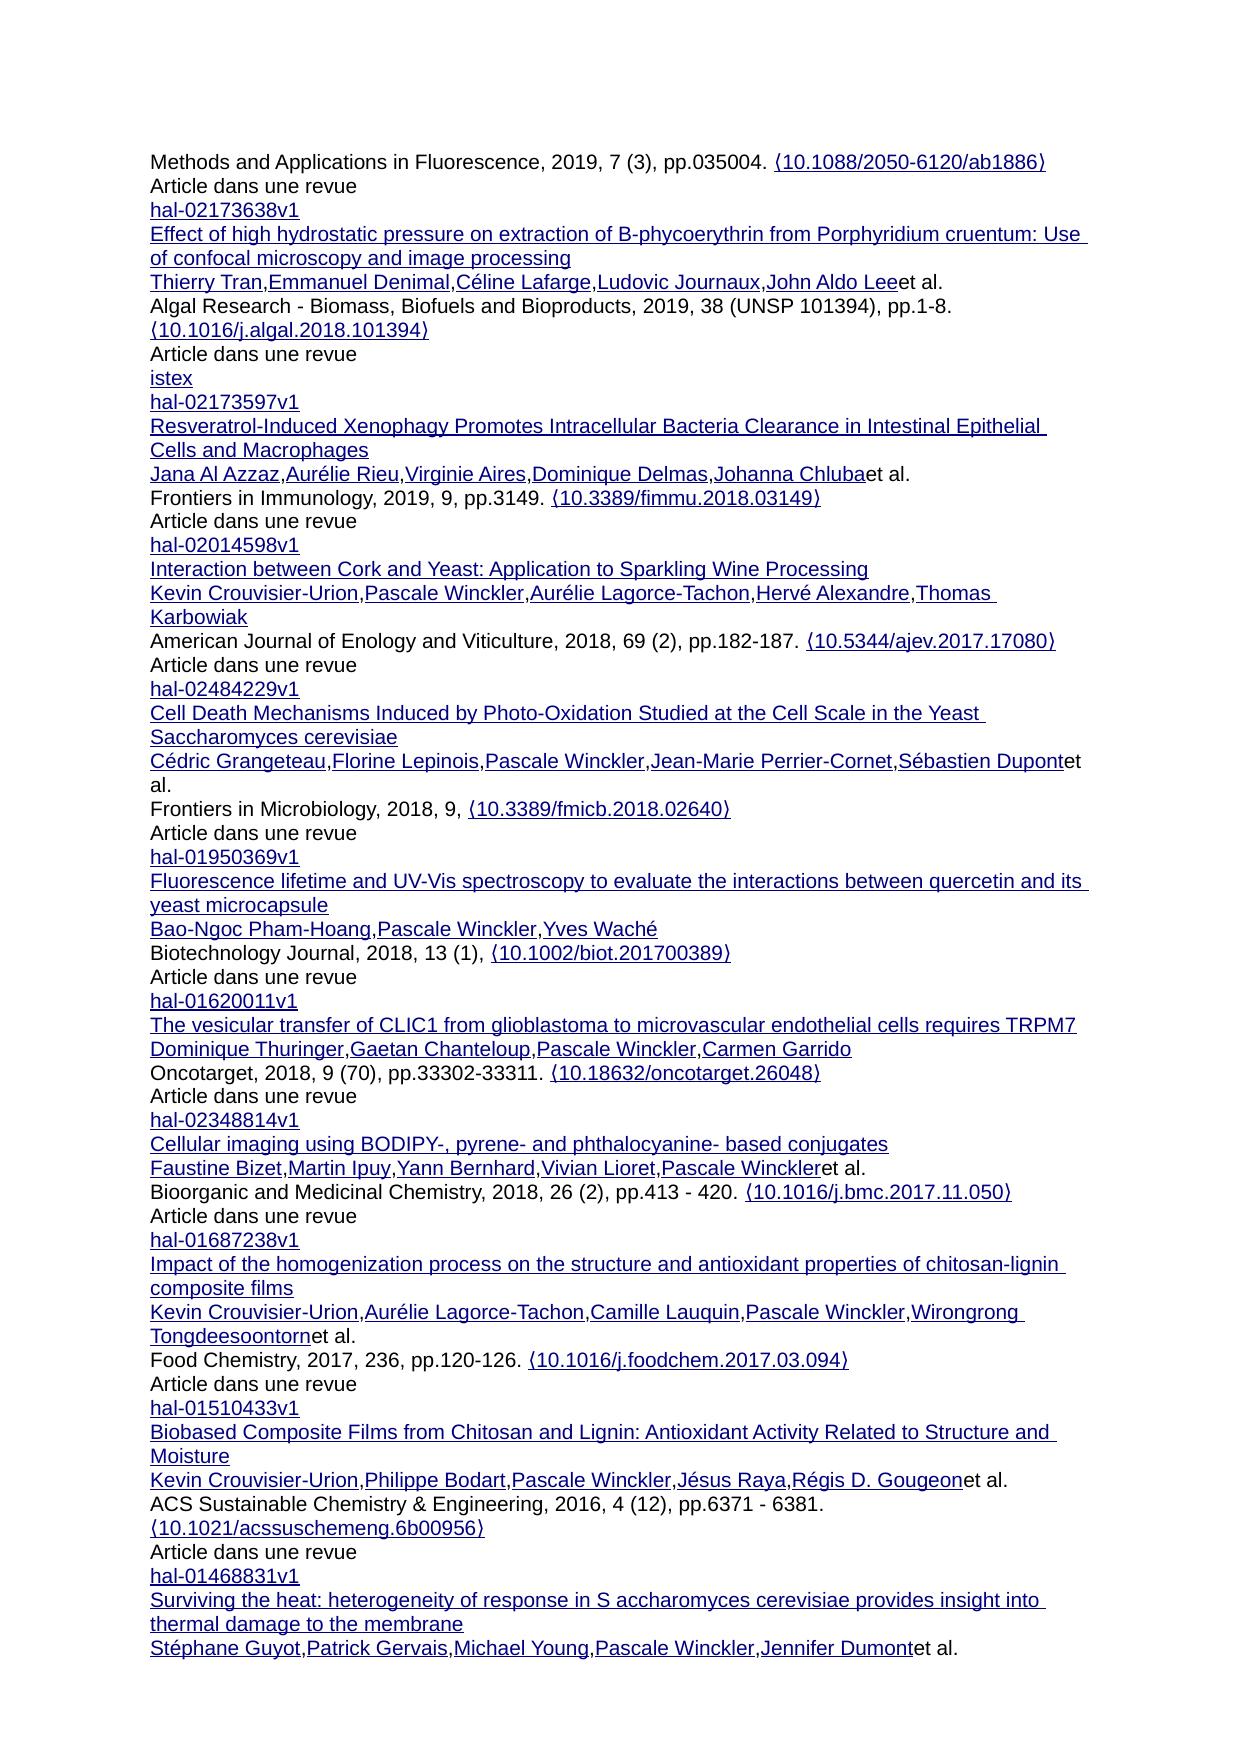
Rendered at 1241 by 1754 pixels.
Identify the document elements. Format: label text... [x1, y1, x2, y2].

table_cell The vesicular transfer of CLIC1 from glioblastoma to microvascular endothelial cells requires TRPM7 Dominique Thuringer,Gaetan Chanteloup,Pascale Winckler,Carmen Garrido Oncotarget, 2018, 9 (70), pp.33302-33311. ⟨10.18632/oncotarget.26048⟩ Article dans une revue hal-02348814v1 [150, 1013, 1090, 1132]
table_cell Surviving the heat: heterogeneity of response in S accharomyces cerevisiae provides insight into thermal damage to the membrane Stéphane Guyot,Patrick Gervais,Michael Young,Pascale Winckler,Jennifer Dumontet al. [150, 1588, 1090, 1659]
table_cell Interaction between Cork and Yeast: Application to Sparkling Wine Processing Kevin Crouvisier-Urion,Pascale Winckler,Aurélie Lagorce-Tachon,Hervé Alexandre,Thomas Karbowiak American Journal of Enology and Viticulture, 2018, 69 (2), pp.182-187. ⟨10.5344/ajev.2017.17080⟩ Article dans une revue hal-02484229v1 [150, 557, 1090, 701]
table_cell Effect of high hydrostatic pressure on extraction of B-phycoerythrin from Porphyridium cruentum: Use of confocal microscopy and image processing Thierry Tran,Emmanuel Denimal,Céline Lafarge,Ludovic Journaux,John Aldo Leeet al. Algal Research - Biomass, Biofuels and Bioproducts, 2019, 38 (UNSP 101394), pp.1-8. ⟨10.1016/j.algal.2018.101394⟩ Article dans une revue istex hal-02173597v1 [150, 222, 1090, 413]
table_cell Methods and Applications in Fluorescence, 2019, 7 (3), pp.035004. ⟨10.1088/2050-6120/ab1886⟩ Article dans une revue hal-02173638v1 [150, 150, 1090, 222]
table_cell Cellular imaging using BODIPY-, pyrene- and phthalocyanine- based conjugates Faustine Bizet,Martin Ipuy,Yann Bernhard,Vivian Lioret,Pascale Winckleret al. Bioorganic and Medicinal Chemistry, 2018, 26 (2), pp.413 - 420. ⟨10.1016/j.bmc.2017.11.050⟩ Article dans une revue hal-01687238v1 [150, 1132, 1090, 1252]
table_cell Impact of the homogenization process on the structure and antioxidant properties of chitosan-lignin composite films Kevin Crouvisier-Urion,Aurélie Lagorce-Tachon,Camille Lauquin,Pascale Winckler,Wirongrong Tongdeesoontornet al. Food Chemistry, 2017, 236, pp.120-126. ⟨10.1016/j.foodchem.2017.03.094⟩ Article dans une revue hal-01510433v1 [150, 1252, 1090, 1420]
table_cell Cell Death Mechanisms Induced by Photo-Oxidation Studied at the Cell Scale in the Yeast Saccharomyces cerevisiae Cédric Grangeteau,Florine Lepinois,Pascale Winckler,Jean-Marie Perrier-Cornet,Sébastien Dupontet al. Frontiers in Microbiology, 2018, 9, ⟨10.3389/fmicb.2018.02640⟩ Article dans une revue hal-01950369v1 [150, 701, 1090, 869]
table_cell Fluorescence lifetime and UV-Vis spectroscopy to evaluate the interactions between quercetin and its yeast microcapsule Bao-Ngoc Pham-Hoang,Pascale Winckler,Yves Waché Biotechnology Journal, 2018, 13 (1), ⟨10.1002/biot.201700389⟩ Article dans une revue hal-01620011v1 [150, 869, 1090, 1012]
table_cell Resveratrol-Induced Xenophagy Promotes Intracellular Bacteria Clearance in Intestinal Epithelial Cells and Macrophages Jana Al Azzaz,Aurélie Rieu,Virginie Aires,Dominique Delmas,Johanna Chlubaet al. Frontiers in Immunology, 2019, 9, pp.3149. ⟨10.3389/fimmu.2018.03149⟩ Article dans une revue hal-02014598v1 [150, 414, 1090, 557]
table_cell Biobased Composite Films from Chitosan and Lignin: Antioxidant Activity Related to Structure and Moisture Kevin Crouvisier-Urion,Philippe Bodart,Pascale Winckler,Jésus Raya,Régis D. Gougeonet al. ACS Sustainable Chemistry & Engineering, 2016, 4 (12), pp.6371 - 6381. ⟨10.1021/acssuschemeng.6b00956⟩ Article dans une revue hal-01468831v1 [150, 1420, 1090, 1587]
